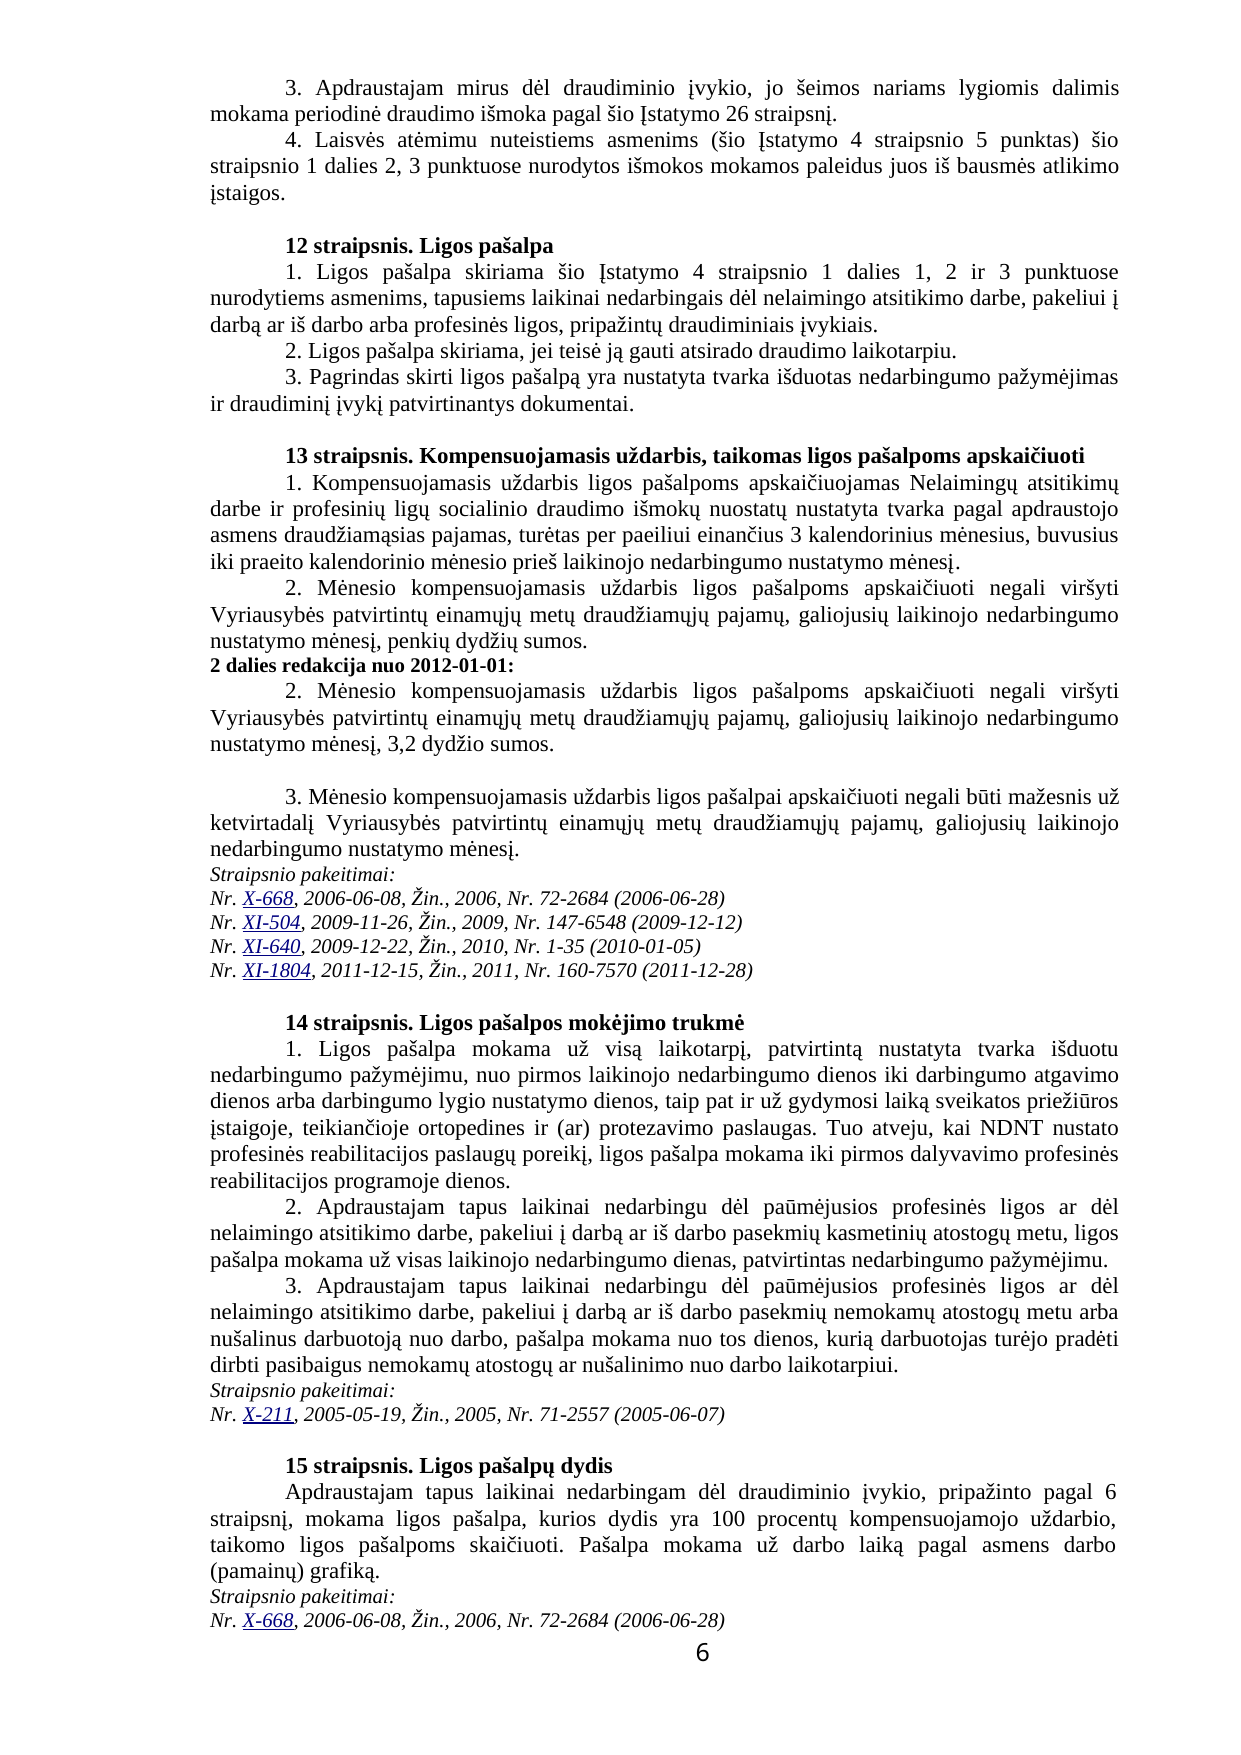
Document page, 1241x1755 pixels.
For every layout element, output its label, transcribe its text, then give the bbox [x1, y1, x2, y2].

text 2. Apdraustajam tapus laikinai nedarbingu dėl paūmėjusios profesinės ligos ar dėl nelaimingo atsitikimo darbe, pakeliui į darbą ar iš darbo pasekmių kasmetinių atostogų metu, ligos pašalpa mokama už visas laikinojo nedarbingumo dienas, patvirtintas nedarbingumo pažymėjimu. [210, 1193, 1120, 1272]
text Apdraustajam tapus laikinai nedarbingam dėl draudiminio įvykio, pripažinto pagal 6 straipsnį, mokama ligos pašalpa, kurios dydis yra 100 procentų kompensuojamojo uždarbio, taikomo ligos pašalpoms skaičiuoti. Pašalpa mokama už darbo laiką pagal asmens darbo (pamainų) grafiką. [210, 1478, 1118, 1584]
text Straipsnio pakeitimai: [210, 1377, 1120, 1402]
text 2. Mėnesio kompensuojamasis uždarbis ligos pašalpoms apskaičiuoti negali viršyti Vyriausybės patvirtintų einamųjų metų draudžiamųjų pajamų, galiojusių laikinojo nedarbingumo nustatymo mėnesį, 3,2 dydžio sumos. [210, 677, 1120, 756]
text Straipsnio pakeitimai: [210, 1584, 1120, 1608]
text 15 straipsnis. Ligos pašalpų dydis [210, 1452, 1118, 1478]
text 4. Laisvės atėmimu nuteistiems asmenims (šio Įstatymo 4 straipsnio 5 punktas) šio straipsnio 1 dalies 2, 3 punktuose nurodytos išmokos mokamos paleidus juos iš bausmės atlikimo įstaigos. [210, 126, 1120, 205]
text 3. Pagrindas skirti ligos pašalpą yra nustatyta tvarka išduotas nedarbingumo pažymėjimas ir draudiminį įvykį patvirtinantys dokumentai. [210, 363, 1120, 416]
text 3. Mėnesio kompensuojamasis uždarbis ligos pašalpai apskaičiuoti negali būti mažesnis už ketvirtadalį Vyriausybės patvirtintų einamųjų metų draudžiamųjų pajamų, galiojusių laikinojo nedarbingumo nustatymo mėnesį. [210, 783, 1120, 862]
text 3. Apdraustajam tapus laikinai nedarbingu dėl paūmėjusios profesinės ligos ar dėl nelaimingo atsitikimo darbe, pakeliui į darbą ar iš darbo pasekmių nemokamų atostogų metu arba nušalinus darbuotoją nuo darbo, pašalpa mokama nuo tos dienos, kurią darbuotojas turėjo pradėti dirbti pasibaigus nemokamų atostogų ar nušalinimo nuo darbo laikotarpiui. [210, 1272, 1120, 1377]
text Nr. XI-504, 2009-11-26, Žin., 2009, Nr. 147-6548 (2009-12-12) [210, 910, 1120, 934]
text Nr. X-668, 2006-06-08, Žin., 2006, Nr. 72-2684 (2006-06-28) [210, 886, 1120, 910]
text Nr. XI-1804, 2011-12-15, Žin., 2011, Nr. 160-7570 (2011-12-28) [210, 958, 1120, 982]
text Nr. X-211, 2005-05-19, Žin., 2005, Nr. 71-2557 (2005-06-07) [210, 1402, 1120, 1426]
text Nr. X-668, 2006-06-08, Žin., 2006, Nr. 72-2684 (2006-06-28) [210, 1608, 1120, 1632]
text 13 straipsnis. Kompensuojamasis uždarbis, taikomas ligos pašalpoms apskaičiuoti [210, 442, 1120, 469]
text 3. Apdraustajam mirus dėl draudiminio įvykio, jo šeimos nariams lygiomis dalimis mokama periodinė draudimo išmoka pagal šio Įstatymo 26 straipsnį. [210, 73, 1120, 126]
text 1. Ligos pašalpa mokama už visą laikotarpį, patvirtintą nustatyta tvarka išduotu nedarbingumo pažymėjimu, nuo pirmos laikinojo nedarbingumo dienos iki darbingumo atgavimo dienos arba darbingumo lygio nustatymo dienos, taip pat ir už gydymosi laiką sveikatos priežiūros įstaigoje, teikiančioje ortopedines ir (ar) protezavimo paslaugas. Tuo atveju, kai NDNT nustato profesinės reabilitacijos paslaugų poreikį, ligos pašalpa mokama iki pirmos dalyvavimo profesinės reabilitacijos programoje dienos. [210, 1035, 1120, 1193]
text 2. Ligos pašalpa skiriama, jei teisė ją gauti atsirado draudimo laikotarpiu. [210, 337, 1120, 363]
text Straipsnio pakeitimai: [210, 862, 1120, 886]
text 12 straipsnis. Ligos pašalpa [210, 232, 1120, 258]
text 2 dalies redakcija nuo 2012-01-01: [210, 653, 1120, 677]
text Nr. XI-640, 2009-12-22, Žin., 2010, Nr. 1-35 (2010-01-05) [210, 934, 1120, 958]
text 1. Kompensuojamasis uždarbis ligos pašalpoms apskaičiuojamas Nelaimingų atsitikimų darbe ir profesinių ligų socialinio draudimo išmokų nuostatų nustatyta tvarka pagal apdraustojo asmens draudžiamąsias pajamas, turėtas per paeiliui einančius 3 kalendorinius mėnesius, buvusius iki praeito kalendorinio mėnesio prieš laikinojo nedarbingumo nustatymo mėnesį. [210, 469, 1120, 574]
text 14 straipsnis. Ligos pašalpos mokėjimo trukmė [210, 1008, 1120, 1035]
text 1. Ligos pašalpa skiriama šio Įstatymo 4 straipsnio 1 dalies 1, 2 ir 3 punktuose nurodytiems asmenims, tapusiems laikinai nedarbingais dėl nelaimingo atsitikimo darbe, pakeliui į darbą ar iš darbo arba profesinės ligos, pripažintų draudiminiais įvykiais. [210, 258, 1120, 337]
text 2. Mėnesio kompensuojamasis uždarbis ligos pašalpoms apskaičiuoti negali viršyti Vyriausybės patvirtintų einamųjų metų draudžiamųjų pajamų, galiojusių laikinojo nedarbingumo nustatymo mėnesį, penkių dydžių sumos. [210, 574, 1120, 653]
